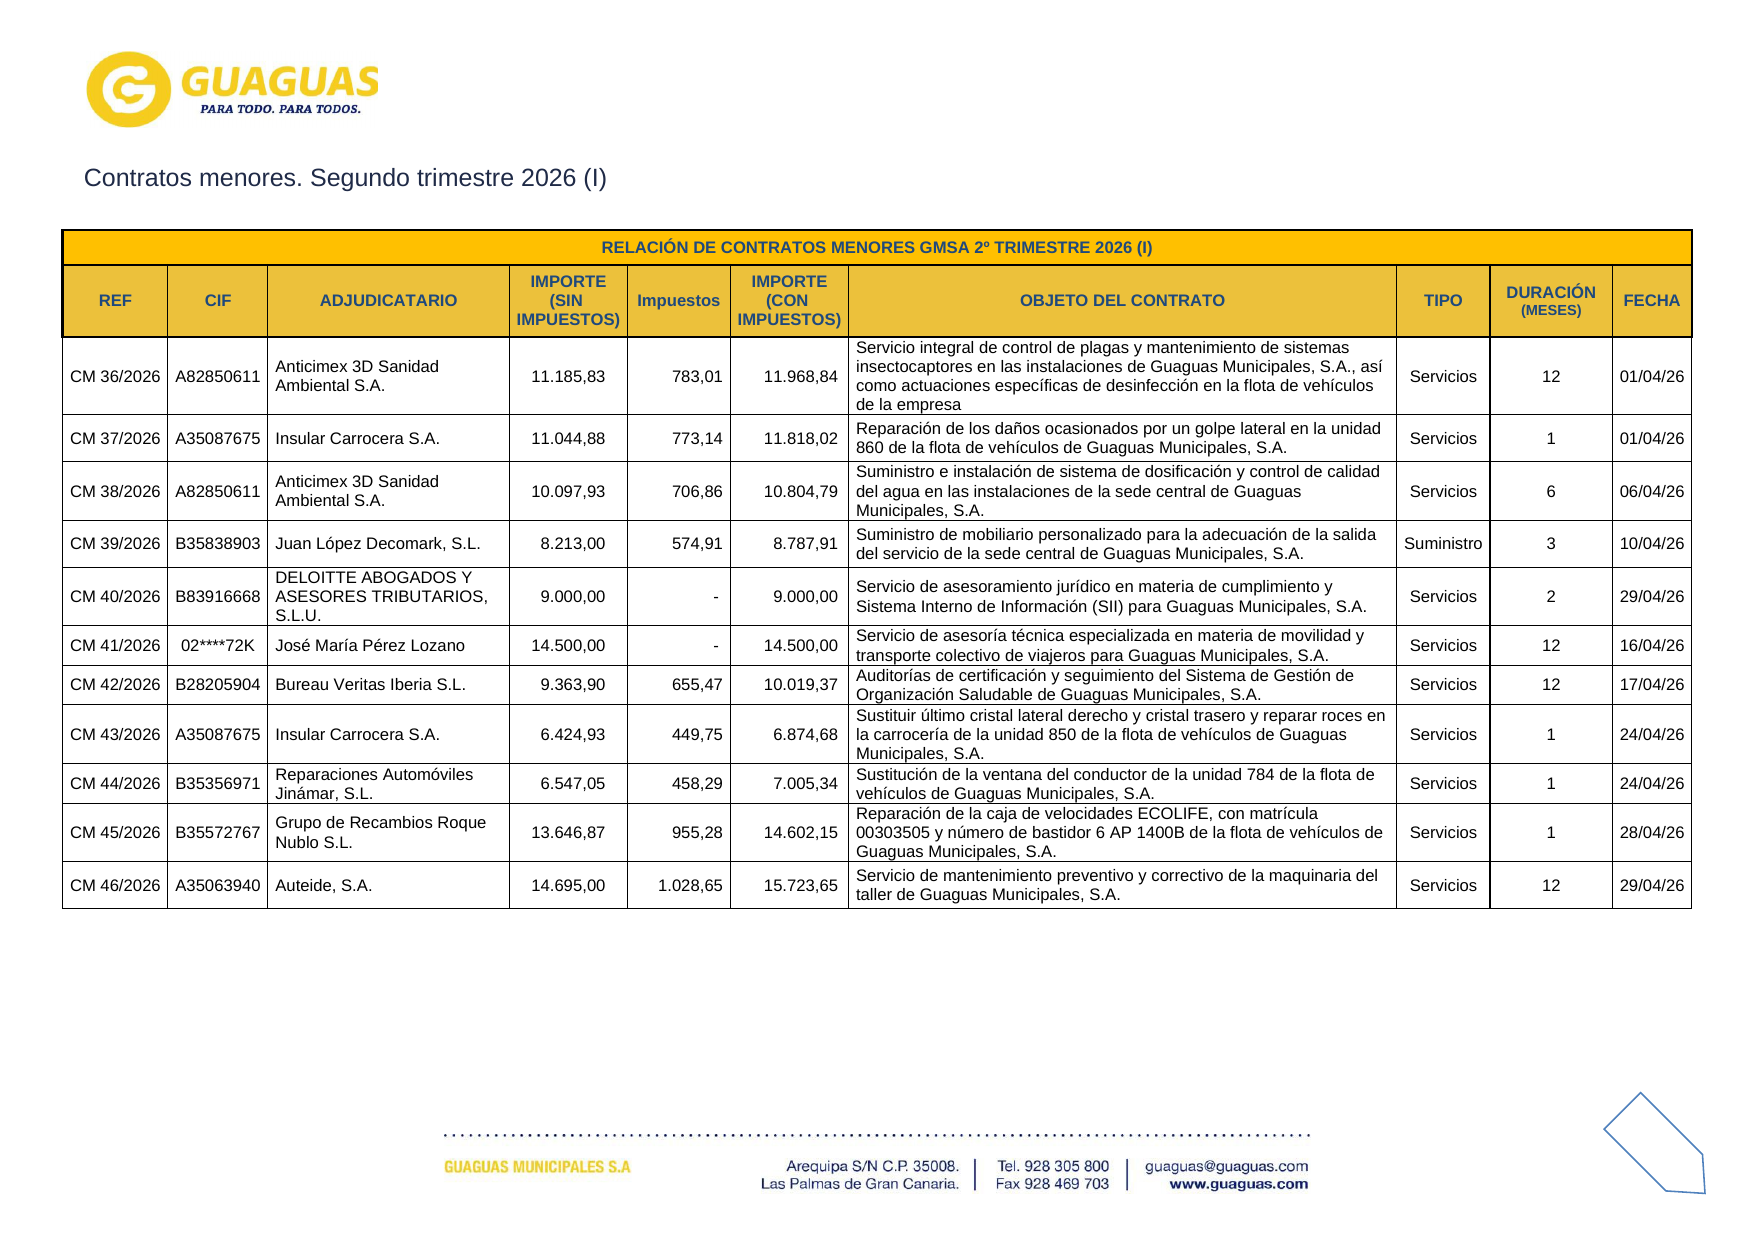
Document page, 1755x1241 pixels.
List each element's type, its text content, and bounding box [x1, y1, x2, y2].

table_cell 574,91 [628, 521, 730, 567]
table_cell 783,01 [628, 338, 730, 414]
table_cell CM 43/2026 [63, 705, 167, 763]
table_cell Servicios [1397, 862, 1489, 908]
table_cell 6.874,68 [731, 705, 848, 763]
table_cell Servicio de mantenimiento preventivo y correctivo de la maquinaria del taller de Guaguas Municipales, S.A. [849, 862, 1396, 908]
table_cell 12 [1491, 666, 1612, 704]
table_cell Servicios [1397, 764, 1489, 803]
table_cell Servicios [1397, 568, 1489, 625]
table_cell B28205904 [168, 666, 267, 704]
table_cell Sustitución de la ventana del conductor de la unidad 784 de la flota de vehículos de Guaguas Municipales, S.A. [849, 764, 1396, 803]
table_cell IMPORTE (SIN IMPUESTOS) [510, 266, 627, 336]
table_cell 1 [1491, 764, 1612, 803]
table_cell 16/04/26 [1613, 626, 1691, 664]
table_cell 2 [1491, 568, 1612, 625]
table_cell 11.818,02 [731, 415, 848, 461]
table_cell 8.213,00 [510, 521, 627, 567]
table_cell B35356971 [168, 764, 267, 803]
table_cell 449,75 [628, 705, 730, 763]
table_cell DELOITTE ABOGADOS Y ASESORES TRIBUTARIOS, S.L.U. [268, 568, 509, 625]
table_cell 706,86 [628, 462, 730, 520]
table_cell 24/04/26 [1613, 705, 1691, 763]
table_cell 6.547,05 [510, 764, 627, 803]
table_cell CIF [168, 266, 267, 336]
table_cell Servicio de asesoría técnica especializada en materia de movilidad y transporte colectivo de viajeros para Guaguas Municipales, S.A. [849, 626, 1396, 664]
table_cell A35087675 [168, 705, 267, 763]
table_cell 10.019,37 [731, 666, 848, 704]
table_cell 14.695,00 [510, 862, 627, 908]
table_cell 10/04/26 [1613, 521, 1691, 567]
table_cell 3 [1491, 521, 1612, 567]
table_cell 1 [1491, 705, 1612, 763]
table_cell CM 46/2026 [63, 862, 167, 908]
table_cell Servicios [1397, 705, 1489, 763]
table_cell Grupo de Recambios Roque Nublo S.L. [268, 804, 509, 861]
table_cell 01/04/26 [1613, 338, 1691, 414]
table_cell 6.424,93 [510, 705, 627, 763]
table_cell CM 38/2026 [63, 462, 167, 520]
table_cell Anticimex 3D Sanidad Ambiental S.A. [268, 338, 509, 414]
table_cell 458,29 [628, 764, 730, 803]
table_cell Reparación de la caja de velocidades ECOLIFE, con matrícula 00303505 y número de bastidor 6 AP 1400B de la flota de vehículos de Guaguas Municipales, S.A. [849, 804, 1396, 861]
table_cell Servicio de asesoramiento jurídico en materia de cumplimiento y Sistema Interno de Información (SII) para Guaguas Municipales, S.A. [849, 568, 1396, 625]
table_cell Reparación de los daños ocasionados por un golpe lateral en la unidad 860 de la flota de vehículos de Guaguas Municipales, S.A. [849, 415, 1396, 461]
table_cell CM 41/2026 [63, 626, 167, 664]
table_cell Impuestos [628, 266, 730, 336]
table_cell Juan López Decomark, S.L. [268, 521, 509, 567]
table_cell - [628, 568, 730, 625]
table_cell José María Pérez Lozano [268, 626, 509, 664]
table_cell REF [64, 266, 167, 336]
table_cell IMPORTE (CON IMPUESTOS) [731, 266, 848, 336]
table_cell A82850611 [168, 462, 267, 520]
table_cell Bureau Veritas Iberia S.L. [268, 666, 509, 704]
table_cell 9.000,00 [731, 568, 848, 625]
table_cell CM 45/2026 [63, 804, 167, 861]
table_cell Servicios [1397, 626, 1489, 664]
table_cell OBJETO DEL CONTRATO [849, 266, 1396, 336]
table_cell CM 44/2026 [63, 764, 167, 803]
table_cell 655,47 [628, 666, 730, 704]
table_cell Servicios [1397, 804, 1489, 861]
table_cell 29/04/26 [1613, 862, 1691, 908]
table_cell Suministro e instalación de sistema de dosificación y control de calidad del agua en las instalaciones de la sede central de Guaguas Municipales, S.A. [849, 462, 1396, 520]
table_cell Anticimex 3D Sanidad Ambiental S.A. [268, 462, 509, 520]
table_cell Suministro [1397, 521, 1489, 567]
table_cell 14.500,00 [731, 626, 848, 664]
table_cell 29/04/26 [1613, 568, 1691, 625]
table_cell Suministro de mobiliario personalizado para la adecuación de la salida del servicio de la sede central de Guaguas Municipales, S.A. [849, 521, 1396, 567]
table_cell Servicios [1397, 666, 1489, 704]
table_cell Servicio integral de control de plagas y mantenimiento de sistemas insectocaptores en las instalaciones de Guaguas Municipales, S.A., así como actuaciones específicas de desinfección en la flota de vehículos de la empresa [849, 338, 1396, 414]
table_cell 12 [1491, 338, 1612, 414]
table_cell 14.602,15 [731, 804, 848, 861]
text Contratos menores. Segundo trimestre 2026 (I) [84, 163, 1694, 192]
table_cell - [628, 626, 730, 664]
table_cell Reparaciones Automóviles Jinámar, S.L. [268, 764, 509, 803]
table_cell Sustituir último cristal lateral derecho y cristal trasero y reparar roces en la carrocería de la unidad 850 de la flota de vehículos de Guaguas Municipales, S.A. [849, 705, 1396, 763]
table_cell 11.185,83 [510, 338, 627, 414]
table_cell 11.968,84 [731, 338, 848, 414]
table_cell 12 [1491, 626, 1612, 664]
table_cell A35087675 [168, 415, 267, 461]
table_cell CM 36/2026 [63, 338, 167, 414]
table_cell 10.804,79 [731, 462, 848, 520]
table_cell 955,28 [628, 804, 730, 861]
table_cell CM 40/2026 [63, 568, 167, 625]
table_cell Auditorías de certificación y seguimiento del Sistema de Gestión de Organización Saludable de Guaguas Municipales, S.A. [849, 666, 1396, 704]
table_cell 9.000,00 [510, 568, 627, 625]
table_cell Servicios [1397, 338, 1489, 414]
table_cell Insular Carrocera S.A. [268, 705, 509, 763]
table_cell 24/04/26 [1613, 764, 1691, 803]
table_cell Auteide, S.A. [268, 862, 509, 908]
table_cell 15.723,65 [731, 862, 848, 908]
table_cell CM 39/2026 [63, 521, 167, 567]
table_cell CM 42/2026 [63, 666, 167, 704]
table_cell DURACIÓN (MESES) [1491, 266, 1612, 336]
table_cell 06/04/26 [1613, 462, 1691, 520]
table_cell ADJUDICATARIO [268, 266, 509, 336]
table_cell Insular Carrocera S.A. [268, 415, 509, 461]
table_cell CM 37/2026 [63, 415, 167, 461]
table_cell 9.363,90 [510, 666, 627, 704]
table_cell 1.028,65 [628, 862, 730, 908]
table_cell B83916668 [168, 568, 267, 625]
table_cell FECHA [1613, 266, 1691, 336]
table_cell 01/04/26 [1613, 415, 1691, 461]
table_cell 1 [1491, 804, 1612, 861]
table_cell 10.097,93 [510, 462, 627, 520]
table_cell 13.646,87 [510, 804, 627, 861]
table_cell Servicios [1397, 415, 1489, 461]
table_cell 02****72K [168, 626, 267, 664]
table_cell 8.787,91 [731, 521, 848, 567]
table_cell TIPO [1397, 266, 1489, 336]
table_cell 28/04/26 [1613, 804, 1691, 861]
table_cell A35063940 [168, 862, 267, 908]
table_cell 6 [1491, 462, 1612, 520]
table_cell A82850611 [168, 338, 267, 414]
table_cell 12 [1491, 862, 1612, 908]
table_cell 7.005,34 [731, 764, 848, 803]
table_cell 17/04/26 [1613, 666, 1691, 704]
table_header RELACIÓN DE CONTRATOS MENORES GMSA 2º TRIMESTRE 2026 (I) [64, 231, 1691, 264]
table_cell 14.500,00 [510, 626, 627, 664]
table_cell 773,14 [628, 415, 730, 461]
table_cell B35838903 [168, 521, 267, 567]
table_cell 1 [1491, 415, 1612, 461]
table_cell B35572767 [168, 804, 267, 861]
table_cell Servicios [1397, 462, 1489, 520]
table_cell 11.044,88 [510, 415, 627, 461]
